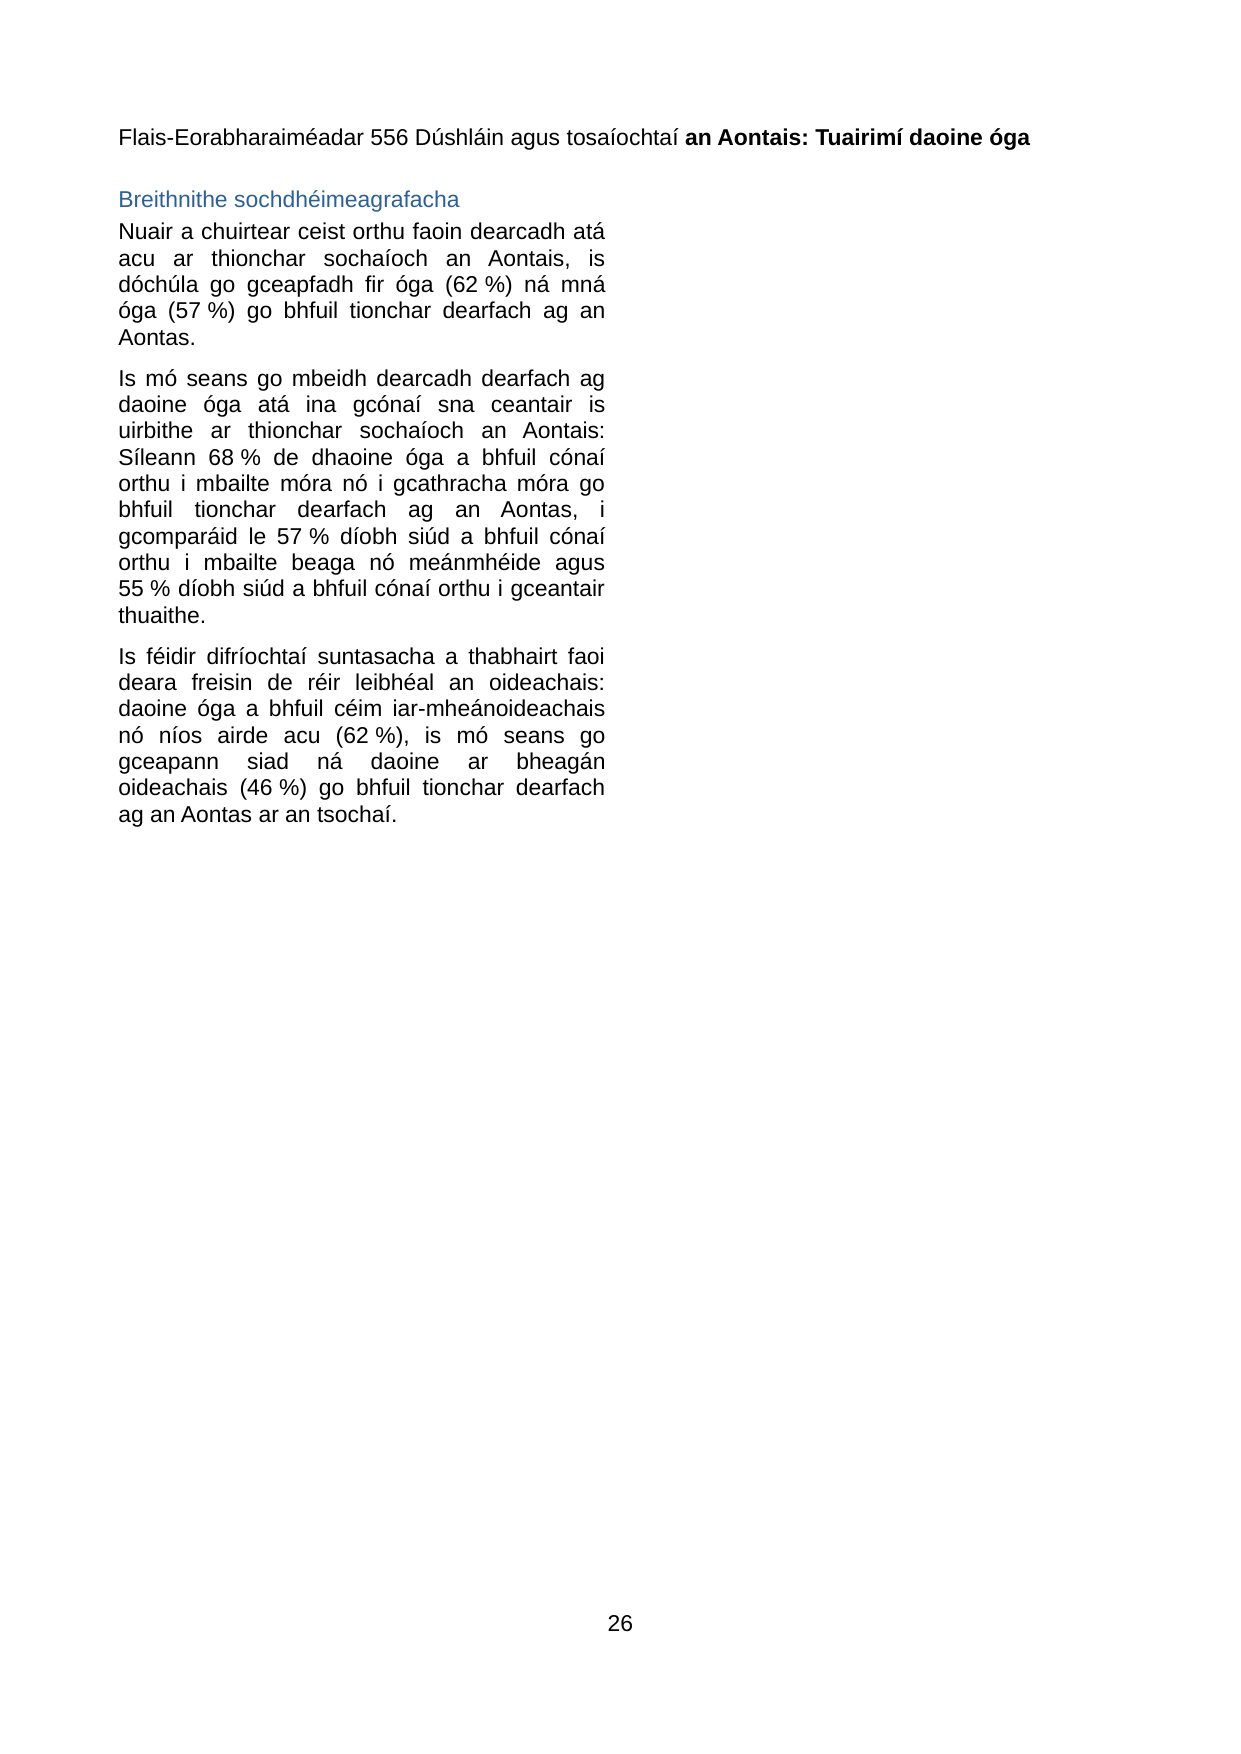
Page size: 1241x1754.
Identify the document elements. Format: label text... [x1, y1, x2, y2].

text Nuair a chuirtear ceist orthu faoin dearcadh atá acu ar thionchar sochaíoch an Aontais, is dóchúla go gceapfadh fir óga (62 %) ná mná óga (57 %) go bhfuil tionchar dearfach ag an Aontas. [118, 218, 605, 350]
text Is féidir difríochtaí suntasacha a thabhairt faoi deara freisin de réir leibhéal an oideachais: daoine óga a bhfuil céim iar-mheánoideachais nó níos airde acu (62 %), is mó seans go gceapann siad ná daoine ar bheagán oideachais (46 %) go bhfuil tionchar dearfach ag an Aontas ar an tsochaí. [118, 643, 605, 827]
text Is mó seans go mbeidh dearcadh dearfach ag daoine óga atá ina gcónaí sna ceantair is uirbithe ar thionchar sochaíoch an Aontais: Síleann 68 % de dhaoine óga a bhfuil cónaí orthu i mbailte móra nó i gcathracha móra go bhfuil tionchar dearfach ag an Aontas, i gcomparáid le 57 % díobh siúd a bhfuil cónaí orthu i mbailte beaga nó meánmhéide agus 55 % díobh siúd a bhfuil cónaí orthu i gceantair thuaithe. [118, 364, 605, 628]
text Breithnithe sochdhéimeagrafacha [118, 186, 605, 212]
